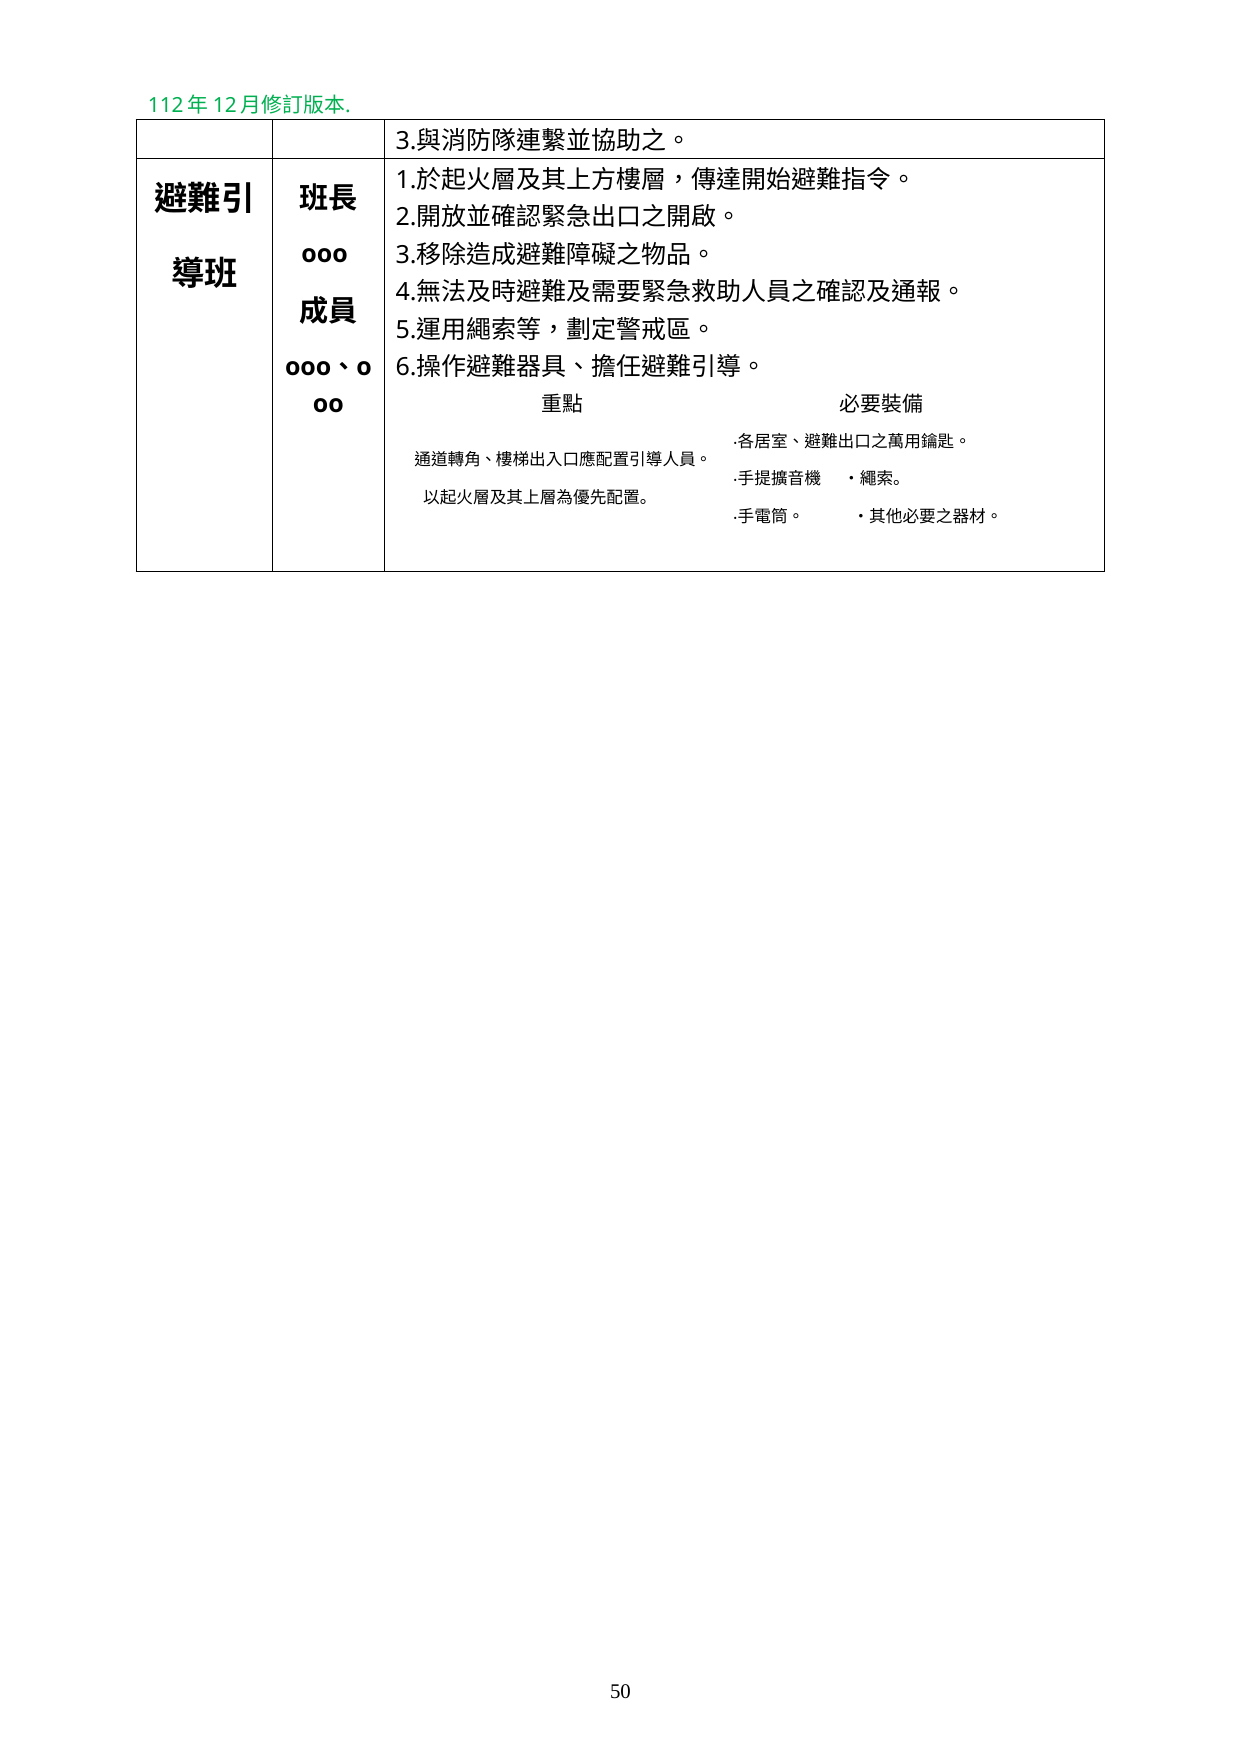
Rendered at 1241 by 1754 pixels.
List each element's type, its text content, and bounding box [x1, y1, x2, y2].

table_cell 避難引導班 [137, 159, 272, 571]
table_cell 通道轉角、樓梯出入口應配置引導人員。 以起火層及其上層為優先配置。 [403, 421, 722, 533]
table_cell ‧各居室、避難出口之萬用鑰匙。 ‧手提擴音機 ‧繩索。 ‧手電筒。 ‧其他必要之器材。 [722, 421, 1040, 533]
table_header 必要裝備 [722, 384, 1040, 421]
table_cell 1.於起火層及其上方樓層，傳達開始避難指令。 2.開放並確認緊急出口之開啟。 3.移除造成避難障礙之物品。 4.無法及時避難及需要緊急救助人員之確認及通報。 5.運用繩索等，劃定警戒區。 6.操作避難器具、擔任避難引導。 [385, 159, 1104, 571]
table_cell 班長 ooo 成員 ooo、ooo [273, 159, 384, 571]
table_header 重點 [403, 384, 722, 421]
table_cell [137, 120, 272, 157]
table_cell [273, 120, 384, 157]
table_cell 3.與消防隊連繫並協助之。 [385, 120, 1104, 157]
